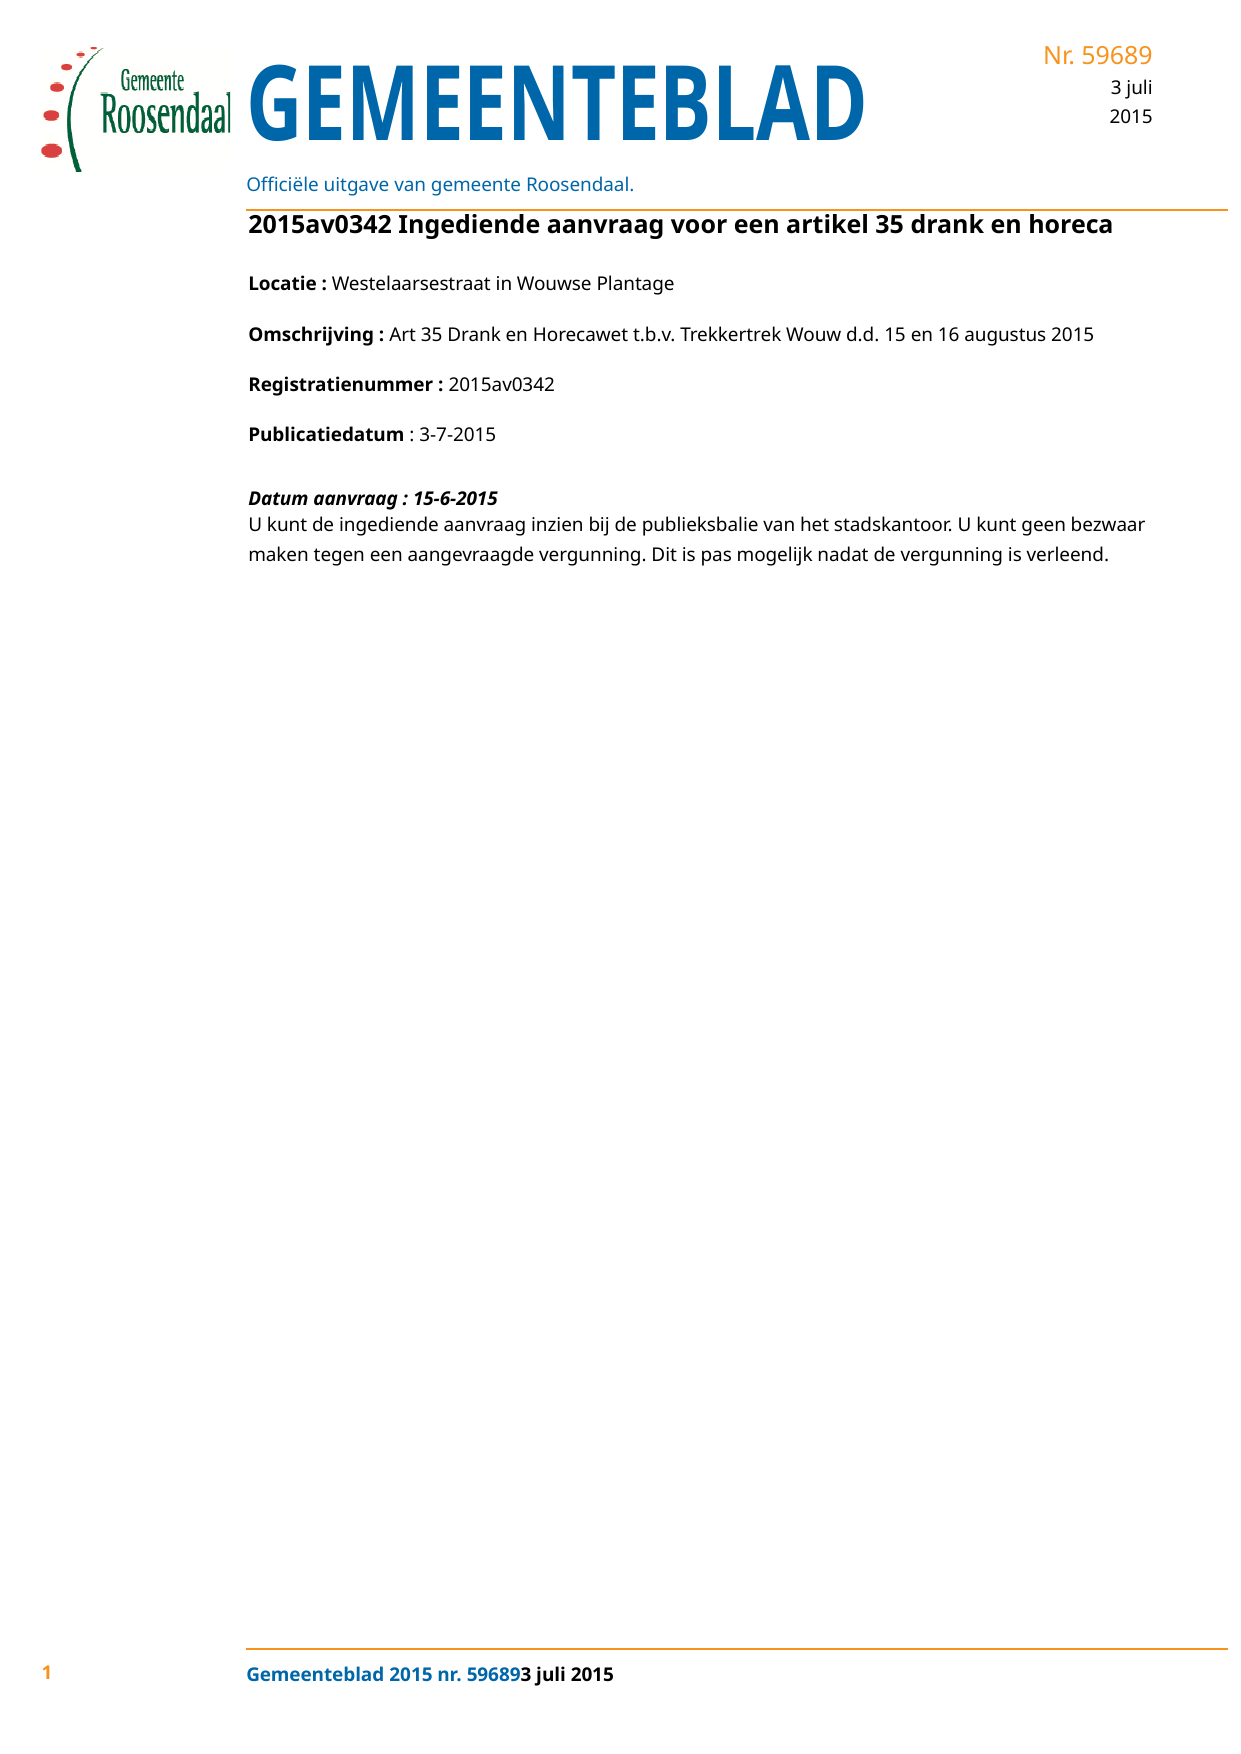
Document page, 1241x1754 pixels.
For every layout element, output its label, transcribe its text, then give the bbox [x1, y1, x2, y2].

text U kunt de ingediende aanvraag inzien bij de publieksbalie van het stadskantoor. U kunt geen bezwaar maken tegen een aangevraagde vergunning. Dit is pas mogelijk nadat de vergunning is verleend. [248, 511, 1152, 567]
text Omschrijving : Art 35 Drank en Horecawet t.b.v. Trekkertrek Wouw d.d. 15 en 16 augustus 2015 [248, 321, 1152, 346]
picture [41, 47, 231, 172]
text Locatie : Westelaarsestraat in Wouwse Plantage [248, 270, 1152, 296]
text Registratienummer : 2015av0342 [248, 371, 1152, 397]
text Publicatiedatum : 3-7-2015 [248, 422, 1152, 447]
text Datum aanvraag : 15-6-2015 [248, 486, 1152, 511]
text 2015av0342 Ingediende aanvraag voor een artikel 35 drank en horeca [248, 211, 1152, 241]
